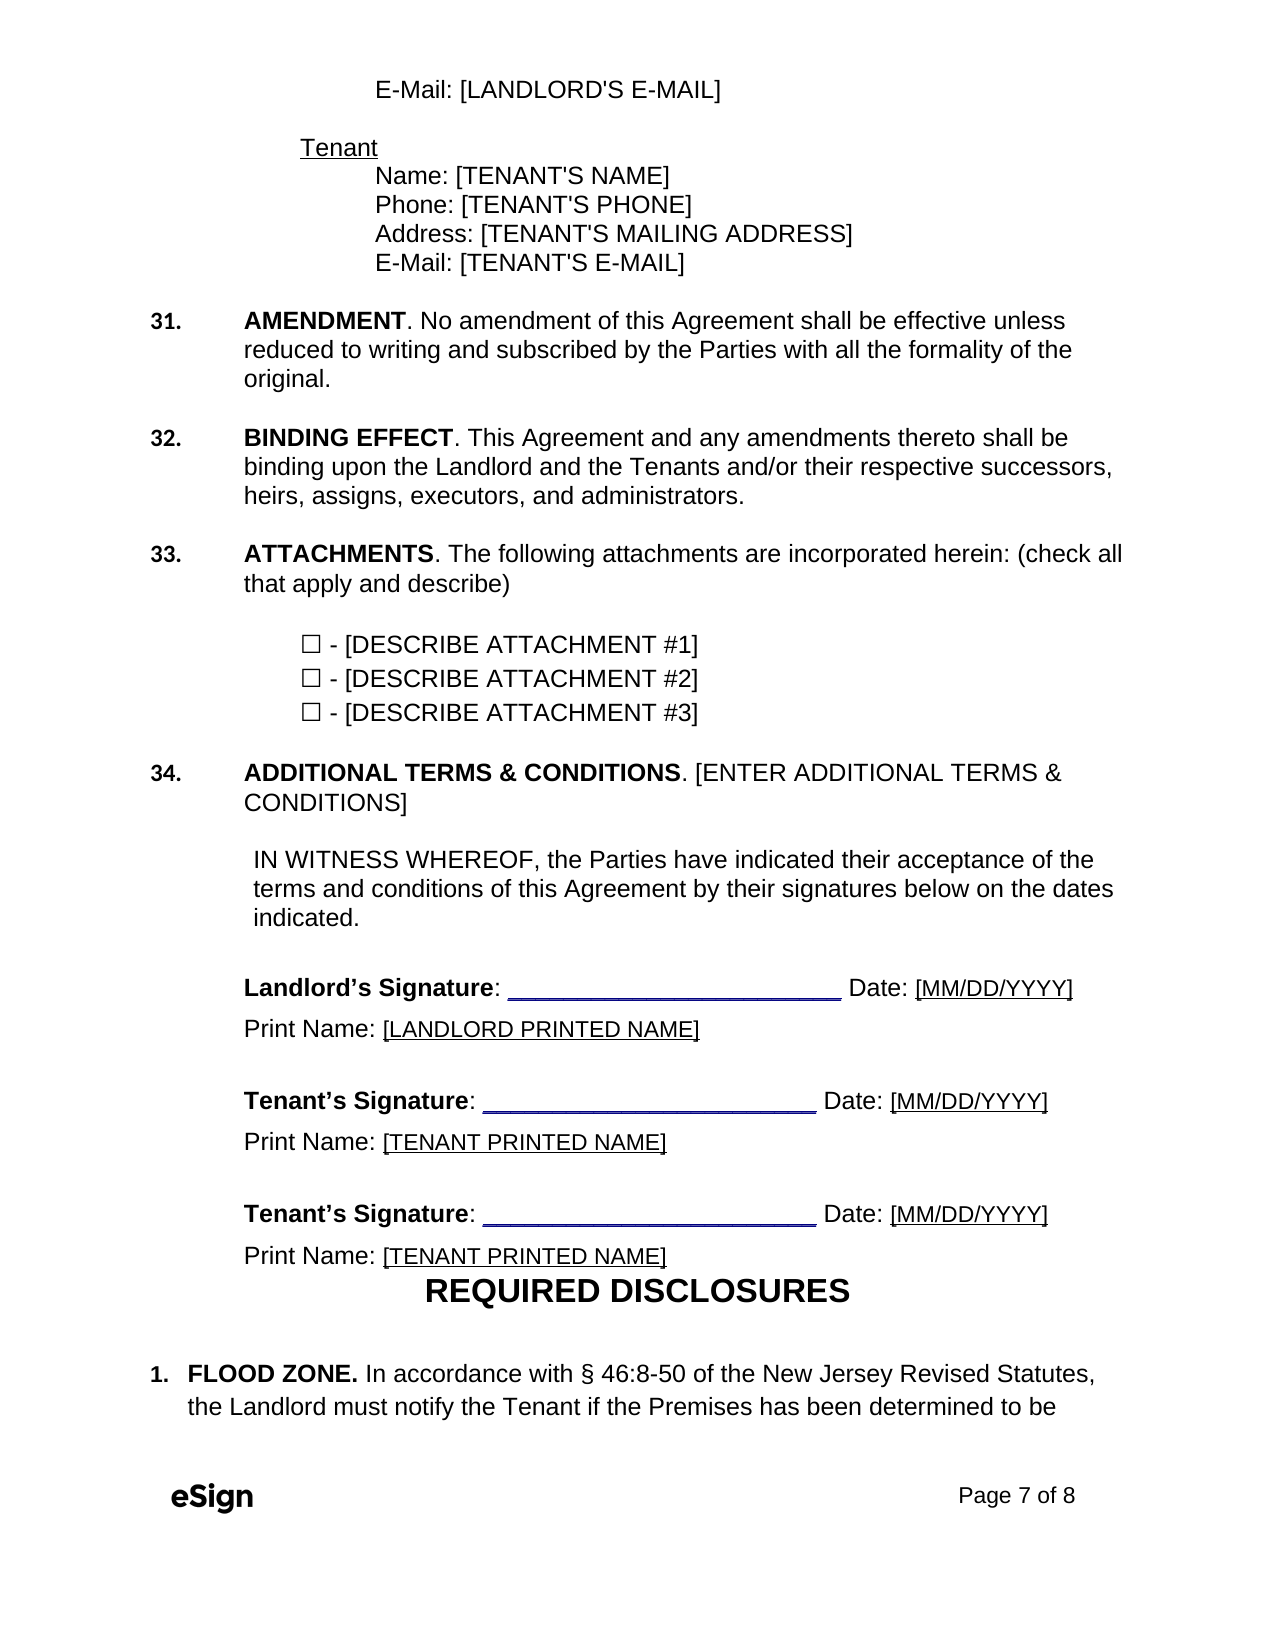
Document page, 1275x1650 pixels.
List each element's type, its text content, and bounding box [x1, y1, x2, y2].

text Landlord’s Signature: ________________________ Date: [MM/DD/YYYY] [244, 973, 1125, 1002]
text ☐ - [DESCRIBE ATTACHMENT #1] [300, 627, 1125, 661]
text ☐ - [DESCRIBE ATTACHMENT #2] [300, 661, 1125, 695]
list FLOOD ZONE. In accordance with § 46:8-50 of the New Jersey Revised Statutes, the Landlord must notify the Tenant if the Premises has been determined to be [150, 1359, 1125, 1421]
text ☐ - [DESCRIBE ATTACHMENT #3] [300, 695, 1125, 729]
list BINDING EFFECT. This Agreement and any amendments thereto shall be binding upon the Landlord and the Tenants and/or their respective successors, heirs, assigns, executors, and administrators. [150, 422, 1125, 510]
text E-Mail: [LANDLORD'S E-MAIL] [375, 75, 1125, 104]
text IN WITNESS WHEREOF, the Parties have indicated their acceptance of the terms and conditions of this Agreement by their signatures below on the dates indicated. [253, 846, 1125, 932]
text Print Name: [TENANT PRINTED NAME] [244, 1240, 1125, 1271]
text Tenant’s Signature: ________________________ Date: [MM/DD/YYYY] [244, 1086, 1125, 1115]
text Tenant [300, 132, 1125, 161]
text Print Name: [TENANT PRINTED NAME] [244, 1127, 1125, 1156]
list ADDITIONAL TERMS & CONDITIONS. [ENTER ADDITIONAL TERMS & CONDITIONS] [150, 757, 1125, 817]
list AMENDMENT. No amendment of this Agreement shall be effective unless reduced to writing and subscribed by the Parties with all the formality of the original. [150, 305, 1125, 393]
text Name: [TENANT'S NAME] [375, 161, 1125, 190]
text Tenant’s Signature: ________________________ Date: [MM/DD/YYYY] [244, 1199, 1125, 1228]
list ATTACHMENTS. The following attachments are incorporated herein: (check all that apply and describe) [150, 538, 1125, 598]
text E-Mail: [TENANT'S E-MAIL] [375, 247, 1125, 276]
subtitle REQUIRED DISCLOSURES [150, 1271, 1125, 1309]
text Address: [TENANT'S MAILING ADDRESS] [375, 219, 1125, 247]
text Print Name: [LANDLORD PRINTED NAME] [244, 1014, 1125, 1043]
text Phone: [TENANT'S PHONE] [375, 190, 1125, 219]
